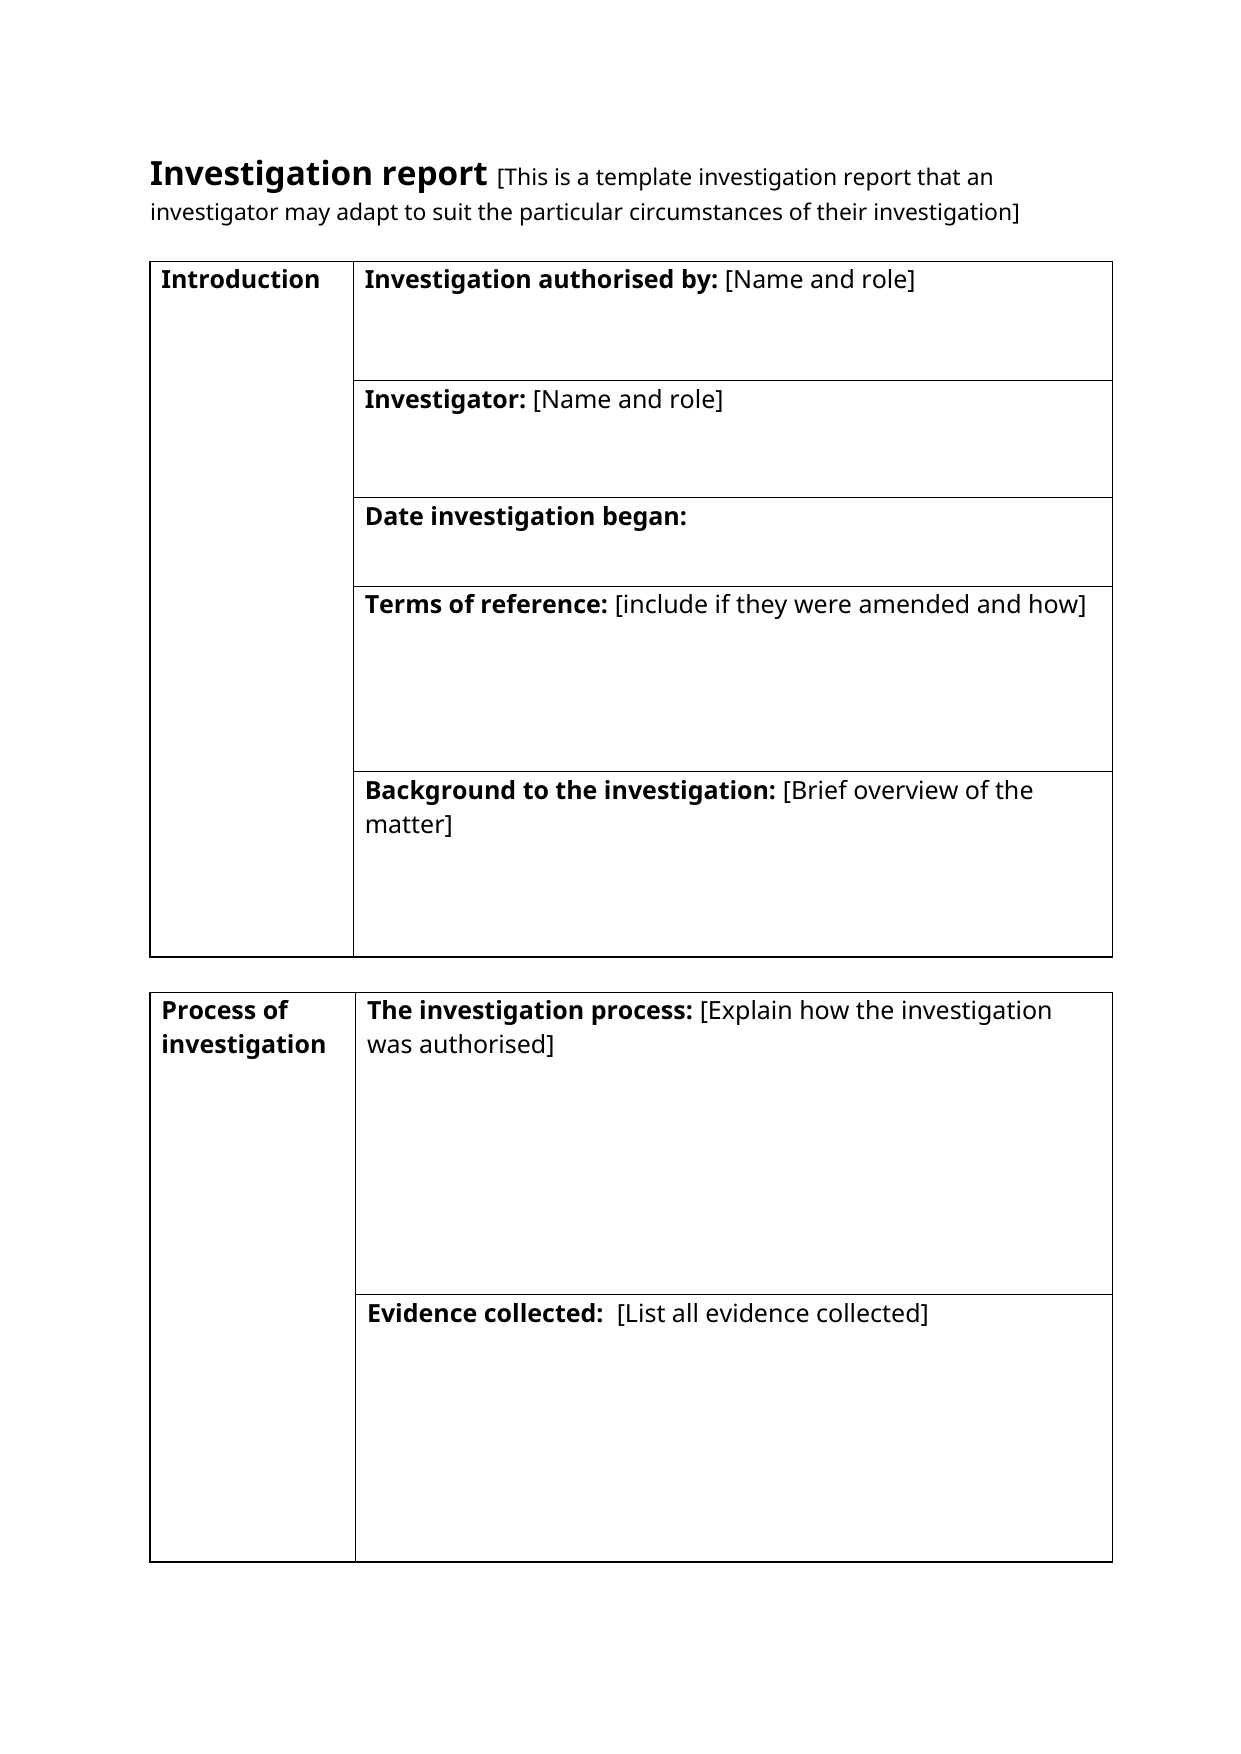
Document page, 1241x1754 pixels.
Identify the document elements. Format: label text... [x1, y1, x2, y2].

table_cell Evidence collected: [List all evidence collected] [356, 1295, 1112, 1561]
table_header Introduction [151, 262, 353, 956]
table_header Process of investigation [151, 993, 355, 1561]
text Investigation report [This is a template investigation report that an investigator may adapt to suit the particular circumstances of their investigation] [150, 150, 1090, 227]
table_cell Investigator: [Name and role] [354, 381, 1112, 497]
table_cell Date investigation began: [354, 498, 1112, 586]
table_header The investigation process: [Explain how the investigation was authorised] [356, 993, 1112, 1294]
table_header Investigation authorised by: [Name and role] [354, 262, 1112, 380]
table_cell Terms of reference: [include if they were amended and how] [354, 587, 1112, 771]
table_cell Background to the investigation: [Brief overview of the matter] [354, 772, 1112, 956]
